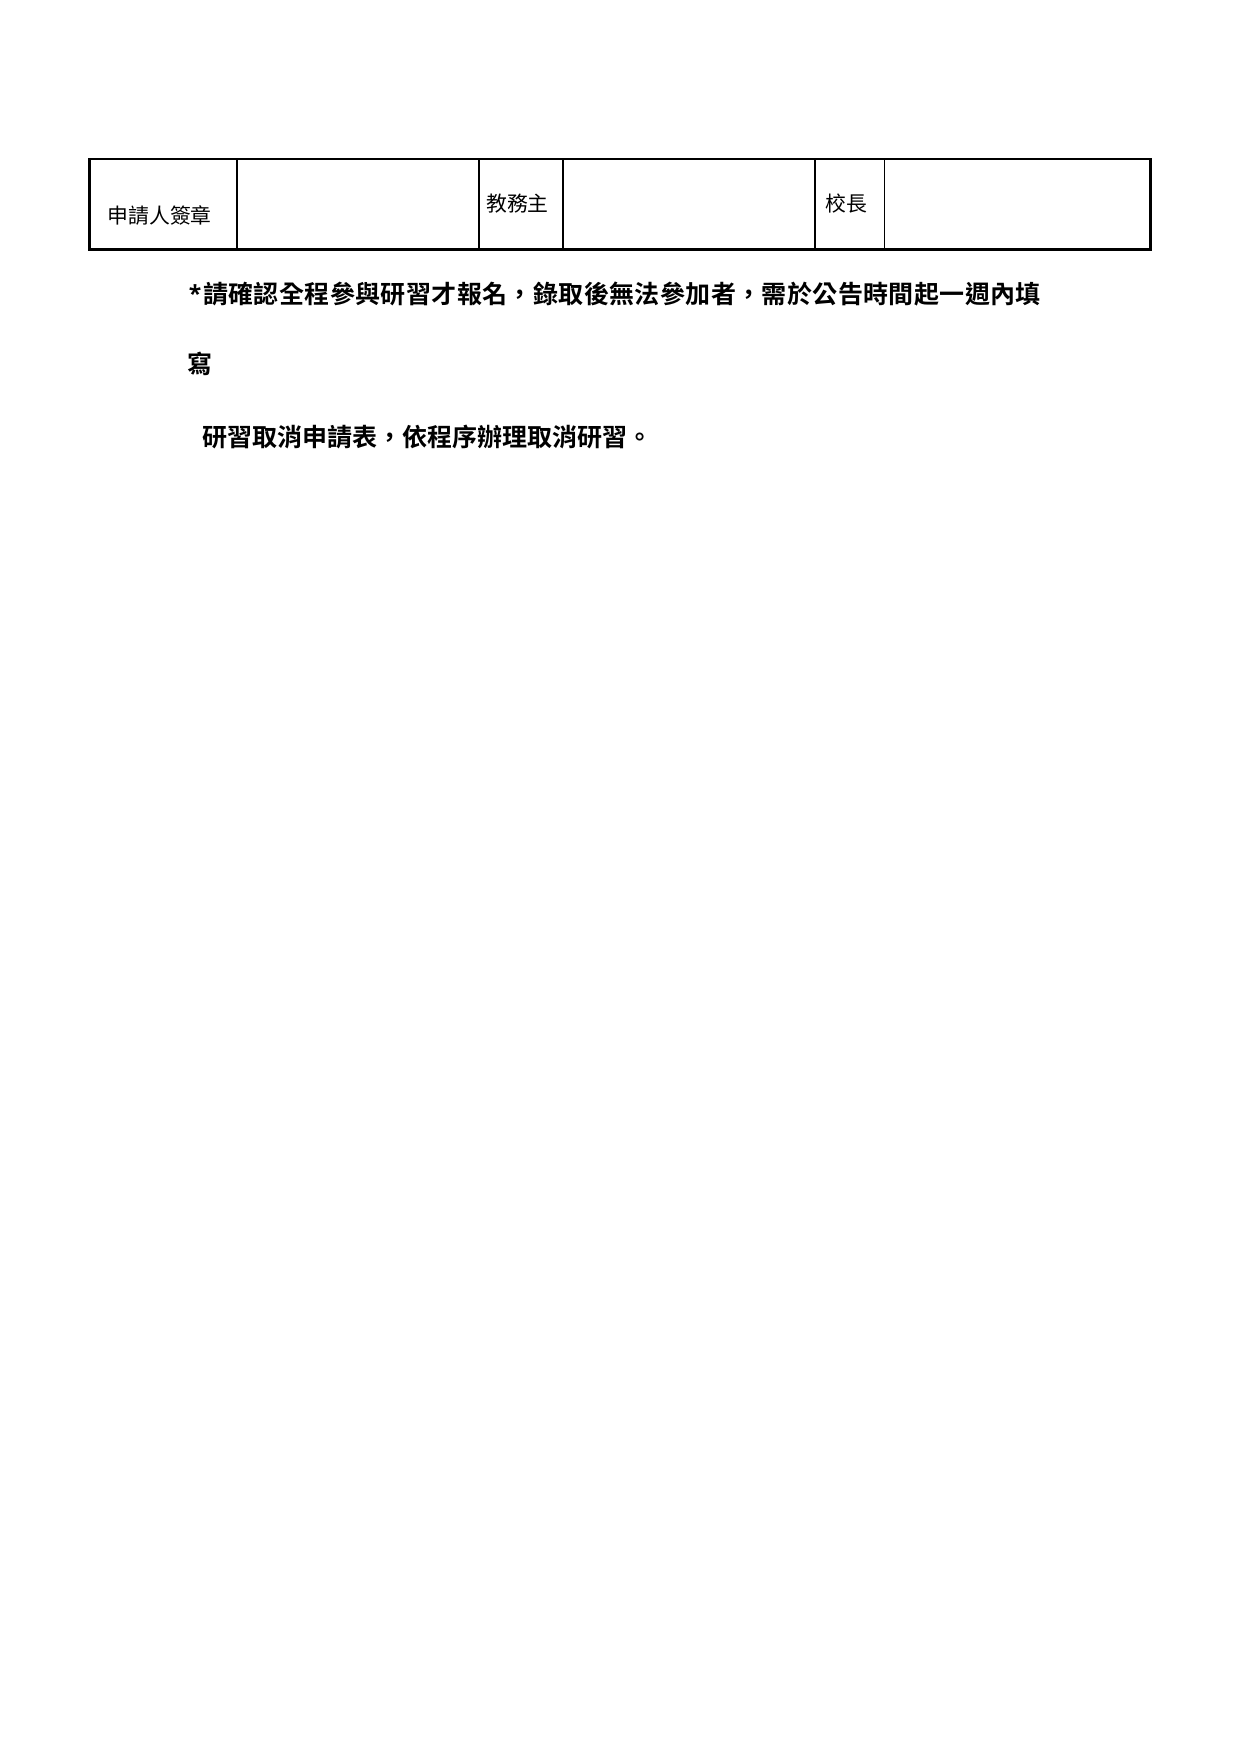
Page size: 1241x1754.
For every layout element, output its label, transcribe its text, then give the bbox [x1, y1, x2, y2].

table_cell [238, 160, 478, 248]
table_cell [885, 160, 1149, 248]
text 研習取消申請表，依程序辦理取消研習。 [187, 393, 1044, 456]
table_cell 校長簽章 [816, 160, 884, 248]
table_cell 教務主任簽章 [480, 160, 562, 248]
table_cell 申請人簽章 [91, 160, 236, 248]
text *請確認全程參與研習才報名，錄取後無法參加者，需於公告時間起一週內填寫 [187, 251, 1044, 383]
table_cell [564, 160, 814, 248]
